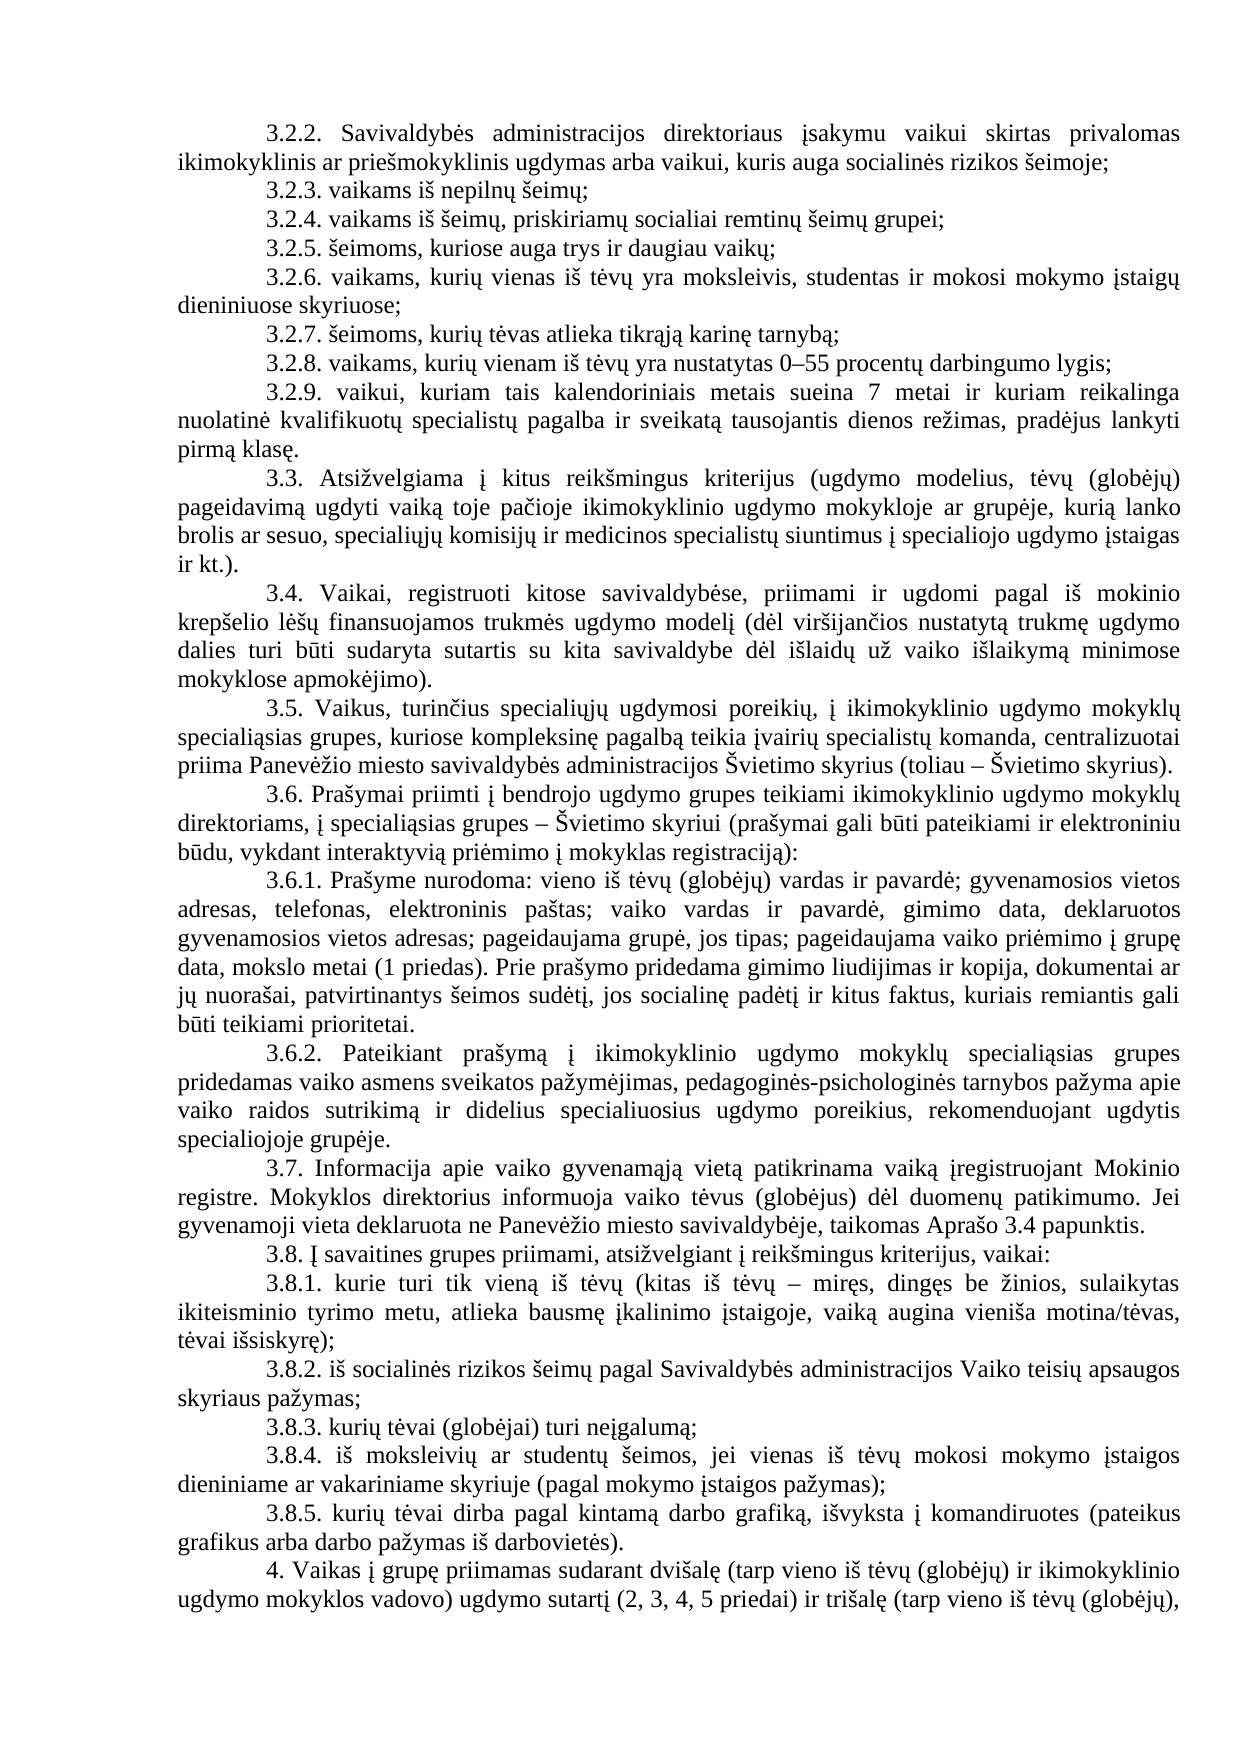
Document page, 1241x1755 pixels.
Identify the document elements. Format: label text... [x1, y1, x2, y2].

text 3.8.1. kurie turi tik vieną iš tėvų (kitas iš tėvų – miręs, dingęs be žinios, sulaikytas ikiteisminio tyrimo metu, atlieka bausmę įkalinimo įstaigoje, vaiką augina vieniša motina/tėvas, tėvai išsiskyrę); [177, 1268, 1181, 1354]
text 3.7. Informacija apie vaiko gyvenamąją vietą patikrinama vaiką įregistruojant Mokinio registre. Mokyklos direktorius informuoja vaiko tėvus (globėjus) dėl duomenų patikimumo. Jei gyvenamoji vieta deklaruota ne Panevėžio miesto savivaldybėje, taikomas Aprašo 3.4 papunktis. [177, 1153, 1181, 1239]
text 3.2.2. Savivaldybės administracijos direktoriaus įsakymu vaikui skirtas privalomas ikimokyklinis ar priešmokyklinis ugdymas arba vaikui, kuris auga socialinės rizikos šeimoje; [177, 118, 1181, 176]
text 3.6. Prašymai priimti į bendrojo ugdymo grupes teikiami ikimokyklinio ugdymo mokyklų direktoriams, į specialiąsias grupes – Švietimo skyriui (prašymai gali būti pateikiami ir elektroniniu būdu, vykdant interaktyvią priėmimo į mokyklas registraciją): [177, 779, 1181, 866]
text 3.2.9. vaikui, kuriam tais kalendoriniais metais sueina 7 metai ir kuriam reikalinga nuolatinė kvalifikuotų specialistų pagalba ir sveikatą tausojantis dienos režimas, pradėjus lankyti pirmą klasę. [177, 377, 1181, 463]
text 3.4. Vaikai, registruoti kitose savivaldybėse, priimami ir ugdomi pagal iš mokinio krepšelio lėšų finansuojamos trukmės ugdymo modelį (dėl viršijančios nustatytą trukmę ugdymo dalies turi būti sudaryta sutartis su kita savivaldybe dėl išlaidų už vaiko išlaikymą minimose mokyklose apmokėjimo). [177, 578, 1181, 693]
text 3.3. Atsižvelgiama į kitus reikšmingus kriterijus (ugdymo modelius, tėvų (globėjų) pageidavimą ugdyti vaiką toje pačioje ikimokyklinio ugdymo mokykloje ar grupėje, kurią lanko brolis ar sesuo, specialiųjų komisijų ir medicinos specialistų siuntimus į specialiojo ugdymo įstaigas ir kt.). [177, 463, 1181, 578]
text 3.2.7. šeimoms, kurių tėvas atlieka tikrąją karinę tarnybą; [177, 319, 1181, 348]
text 4. Vaikas į grupę priimamas sudarant dvišalę (tarp vieno iš tėvų (globėjų) ir ikimokyklinio ugdymo mokyklos vadovo) ugdymo sutartį (2, 3, 4, 5 priedai) ir trišalę (tarp vieno iš tėvų (globėjų), [177, 1556, 1181, 1613]
text 3.2.3. vaikams iš nepilnų šeimų; [177, 176, 1181, 204]
text 3.8.3. kurių tėvai (globėjai) turi neįgalumą; [177, 1412, 1181, 1441]
text 3.8. Į savaitines grupes priimami, atsižvelgiant į reikšmingus kriterijus, vaikai: [177, 1239, 1181, 1268]
text 3.8.2. iš socialinės rizikos šeimų pagal Savivaldybės administracijos Vaiko teisių apsaugos skyriaus pažymas; [177, 1354, 1181, 1412]
text 3.2.8. vaikams, kurių vienam iš tėvų yra nustatytas 0–55 procentų darbingumo lygis; [177, 348, 1181, 377]
text 3.6.1. Prašyme nurodoma: vieno iš tėvų (globėjų) vardas ir pavardė; gyvenamosios vietos adresas, telefonas, elektroninis paštas; vaiko vardas ir pavardė, gimimo data, deklaruotos gyvenamosios vietos adresas; pageidaujama grupė, jos tipas; pageidaujama vaiko priėmimo į grupę data, mokslo metai (1 priedas). Prie prašymo pridedama gimimo liudijimas ir kopija, dokumentai ar jų nuorašai, patvirtinantys šeimos sudėtį, jos socialinę padėtį ir kitus faktus, kuriais remiantis gali būti teikiami prioritetai. [177, 866, 1181, 1038]
text 3.8.4. iš moksleivių ar studentų šeimos, jei vienas iš tėvų mokosi mokymo įstaigos dieniniame ar vakariniame skyriuje (pagal mokymo įstaigos pažymas); [177, 1441, 1181, 1498]
text 3.8.5. kurių tėvai dirba pagal kintamą darbo grafiką, išvyksta į komandiruotes (pateikus grafikus arba darbo pažymas iš darbovietės). [177, 1498, 1181, 1556]
text 3.2.6. vaikams, kurių vienas iš tėvų yra moksleivis, studentas ir mokosi mokymo įstaigų dieniniuose skyriuose; [177, 262, 1181, 319]
text 3.6.2. Pateikiant prašymą į ikimokyklinio ugdymo mokyklų specialiąsias grupes pridedamas vaiko asmens sveikatos pažymėjimas, pedagoginės-psichologinės tarnybos pažyma apie vaiko raidos sutrikimą ir didelius specialiuosius ugdymo poreikius, rekomenduojant ugdytis specialiojoje grupėje. [177, 1038, 1181, 1153]
text 3.5. Vaikus, turinčius specialiųjų ugdymosi poreikių, į ikimokyklinio ugdymo mokyklų specialiąsias grupes, kuriose kompleksinę pagalbą teikia įvairių specialistų komanda, centralizuotai priima Panevėžio miesto savivaldybės administracijos Švietimo skyrius (toliau – Švietimo skyrius). [177, 693, 1181, 779]
text 3.2.5. šeimoms, kuriose auga trys ir daugiau vaikų; [177, 233, 1181, 262]
text 3.2.4. vaikams iš šeimų, priskiriamų socialiai remtinų šeimų grupei; [177, 204, 1181, 233]
